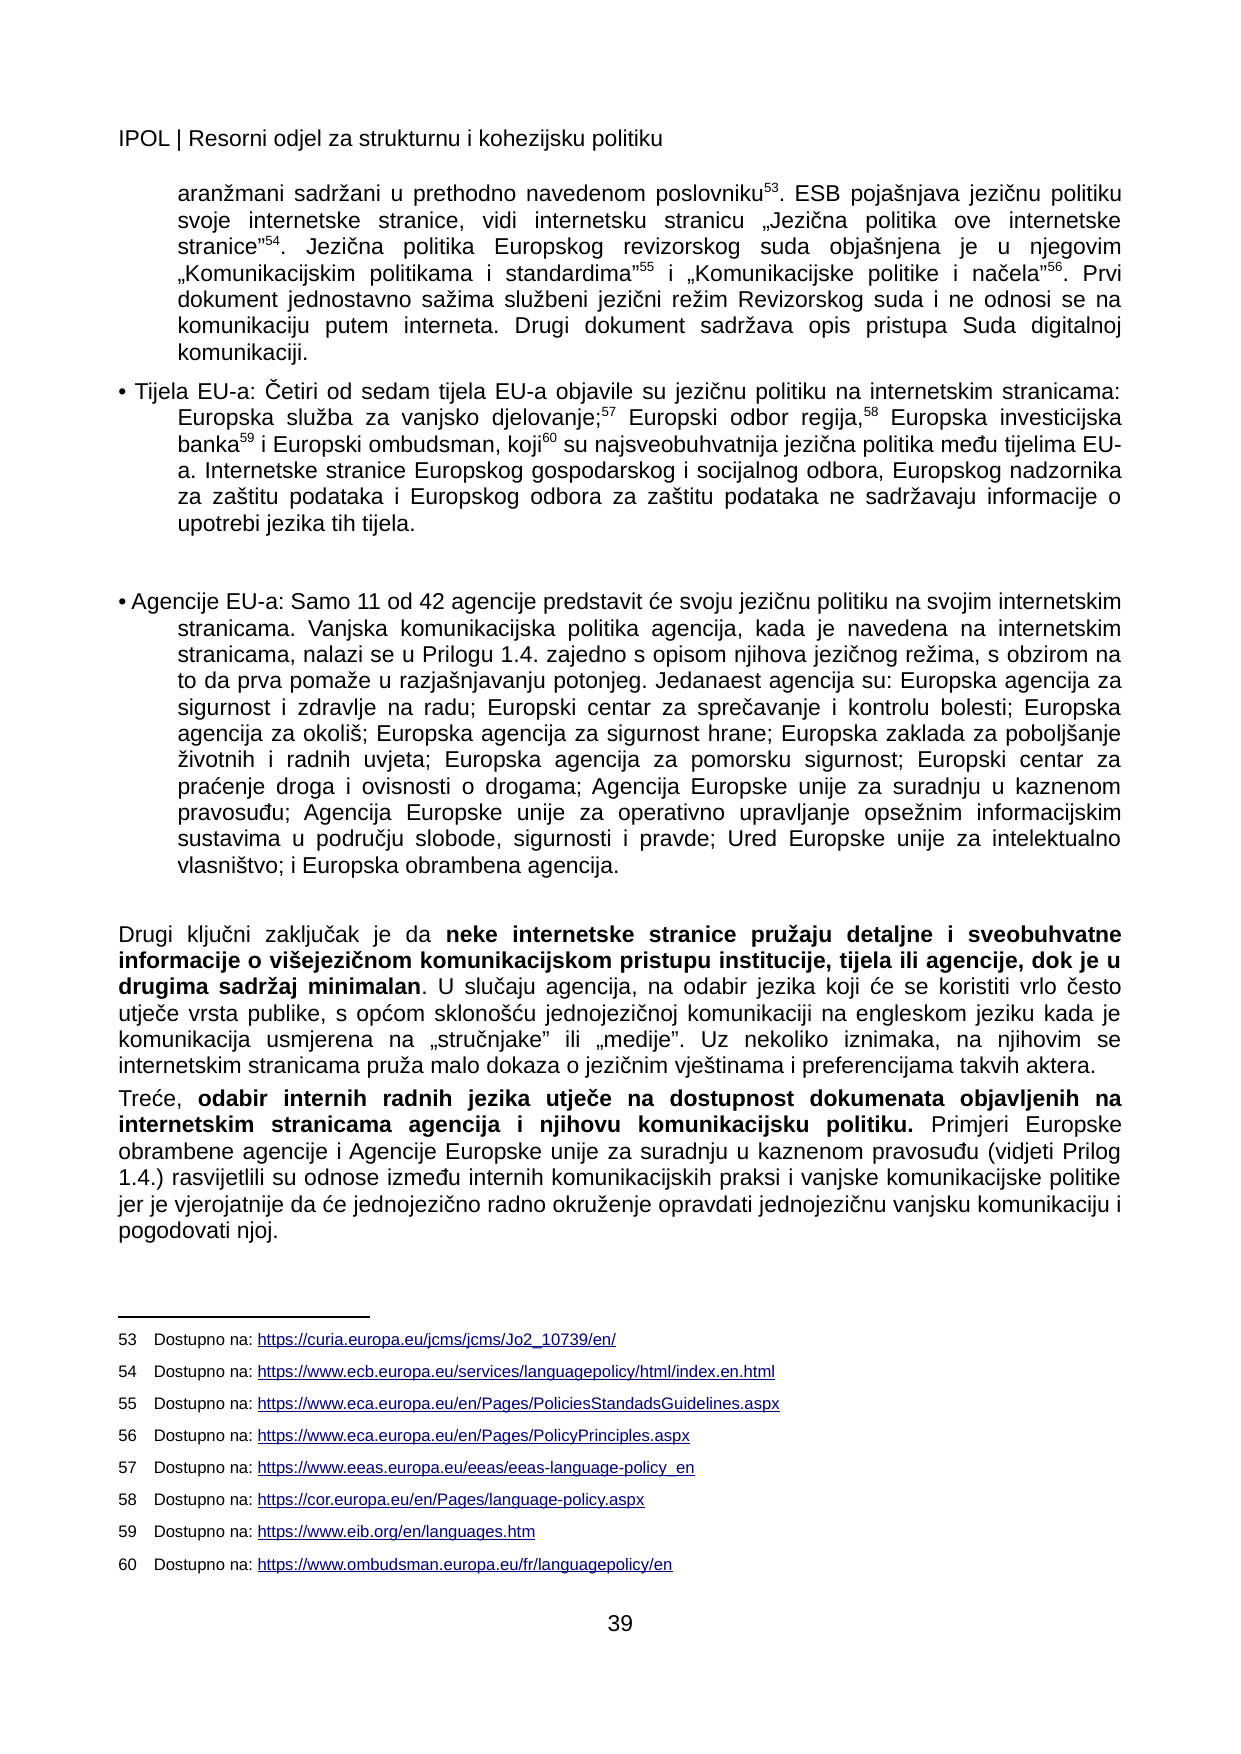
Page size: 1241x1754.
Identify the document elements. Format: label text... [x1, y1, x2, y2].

text Treće, odabir internih radnih jezika utječe na dostupnost dokumenata objavljenih na internetskim stranicama agencija i njihovu komunikacijsku politiku. Primjeri Europske obrambene agencije i Agencije Europske unije za suradnju u kaznenom pravosuđu (vidjeti Prilog 1.4.) rasvijetlili su odnose između internih komunikacijskih praksi i vanjske komunikacijske politike jer je vjerojatnije da će jednojezično radno okruženje opravdati jednojezičnu vanjsku komunikaciju i pogodovati njoj. [118, 1085, 1122, 1243]
text Dostupno na: https://www.ecb.europa.eu/services/languagepolicy/html/index.en.html [118, 1362, 1122, 1381]
text Dostupno na: https://www.eca.europa.eu/en/Pages/PolicyPrinciples.aspx [118, 1426, 1122, 1445]
text Dostupno na: https://www.eeas.europa.eu/eeas/eeas-language-policy_en [118, 1458, 1122, 1477]
text Drugi ključni zaključak je da neke internetske stranice pružaju detaljne i sveobuhvatne informacije o višejezičnom komunikacijskom pristupu institucije, tijela ili agencije, dok je u drugima sadržaj minimalan. U slučaju agencija, na odabir jezika koji će se koristiti vrlo često utječe vrsta publike, s općom sklonošću jednojezičnoj komunikaciji na engleskom jeziku kada je komunikacija usmjerena na „stručnjake” ili „medije”. Uz nekoliko iznimaka, na njihovim se internetskim stranicama pruža malo dokaza o jezičnim vještinama i preferencijama takvih aktera. [118, 921, 1122, 1079]
text Dostupno na: https://www.eca.europa.eu/en/Pages/PoliciesStandadsGuidelines.aspx [118, 1394, 1122, 1413]
text Dostupno na: https://cor.europa.eu/en/Pages/language-policy.aspx [118, 1490, 1122, 1509]
text • Agencije EU-a: Samo 11 od 42 agencije predstavit će svoju jezičnu politiku na svojim internetskim stranicama. Vanjska komunikacijska politika agencija, kada je navedena na internetskim stranicama, nalazi se u Prilogu 1.4. zajedno s opisom njihova jezičnog režima, s obzirom na to da prva pomaže u razjašnjavanju potonjeg. Jedanaest agencija su: Europska agencija za sigurnost i zdravlje na radu; Europski centar za sprečavanje i kontrolu bolesti; Europska agencija za okoliš; Europska agencija za sigurnost hrane; Europska zaklada za poboljšanje životnih i radnih uvjeta; Europska agencija za pomorsku sigurnost; Europski centar za praćenje droga i ovisnosti o drogama; Agencija Europske unije za suradnju u kaznenom pravosuđu; Agencija Europske unije za operativno upravljanje opsežnim informacijskim sustavima u području slobode, sigurnosti i pravde; Ured Europske unije za intelektualno vlasništvo; i Europska obrambena agencija. [118, 588, 1122, 878]
text aranžmani sadržani u prethodno navedenom poslovniku. ESB pojašnjava jezičnu politiku svoje internetske stranice, vidi internetsku stranicu „Jezična politika ove internetske stranice”. Jezična politika Europskog revizorskog suda objašnjena je u njegovim „Komunikacijskim politikama i standardima” i „Komunikacijske politike i načela”. Prvi dokument jednostavno sažima službeni jezični režim Revizorskog suda i ne odnosi se na komunikaciju putem interneta. Drugi dokument sadržava opis pristupa Suda digitalnoj komunikaciji. [118, 180, 1122, 365]
text Dostupno na: https://curia.europa.eu/jcms/jcms/Jo2_10739/en/ [118, 1330, 1122, 1349]
text Dostupno na: https://www.ombudsman.europa.eu/fr/languagepolicy/en [118, 1554, 1122, 1573]
text Dostupno na: https://www.eib.org/en/languages.htm [118, 1522, 1122, 1541]
text • Tijela EU-a: Četiri od sedam tijela EU-a objavile su jezičnu politiku na internetskim stranicama: Europska služba za vanjsko djelovanje; Europski odbor regija, Europska investicijska banka i Europski ombudsman, koji su najsveobuhvatnija jezična politika među tijelima EU-a. Internetske stranice Europskog gospodarskog i socijalnog odbora, Europskog nadzornika za zaštitu podataka i Europskog odbora za zaštitu podataka ne sadržavaju informacije o upotrebi jezika tih tijela. [118, 378, 1122, 536]
